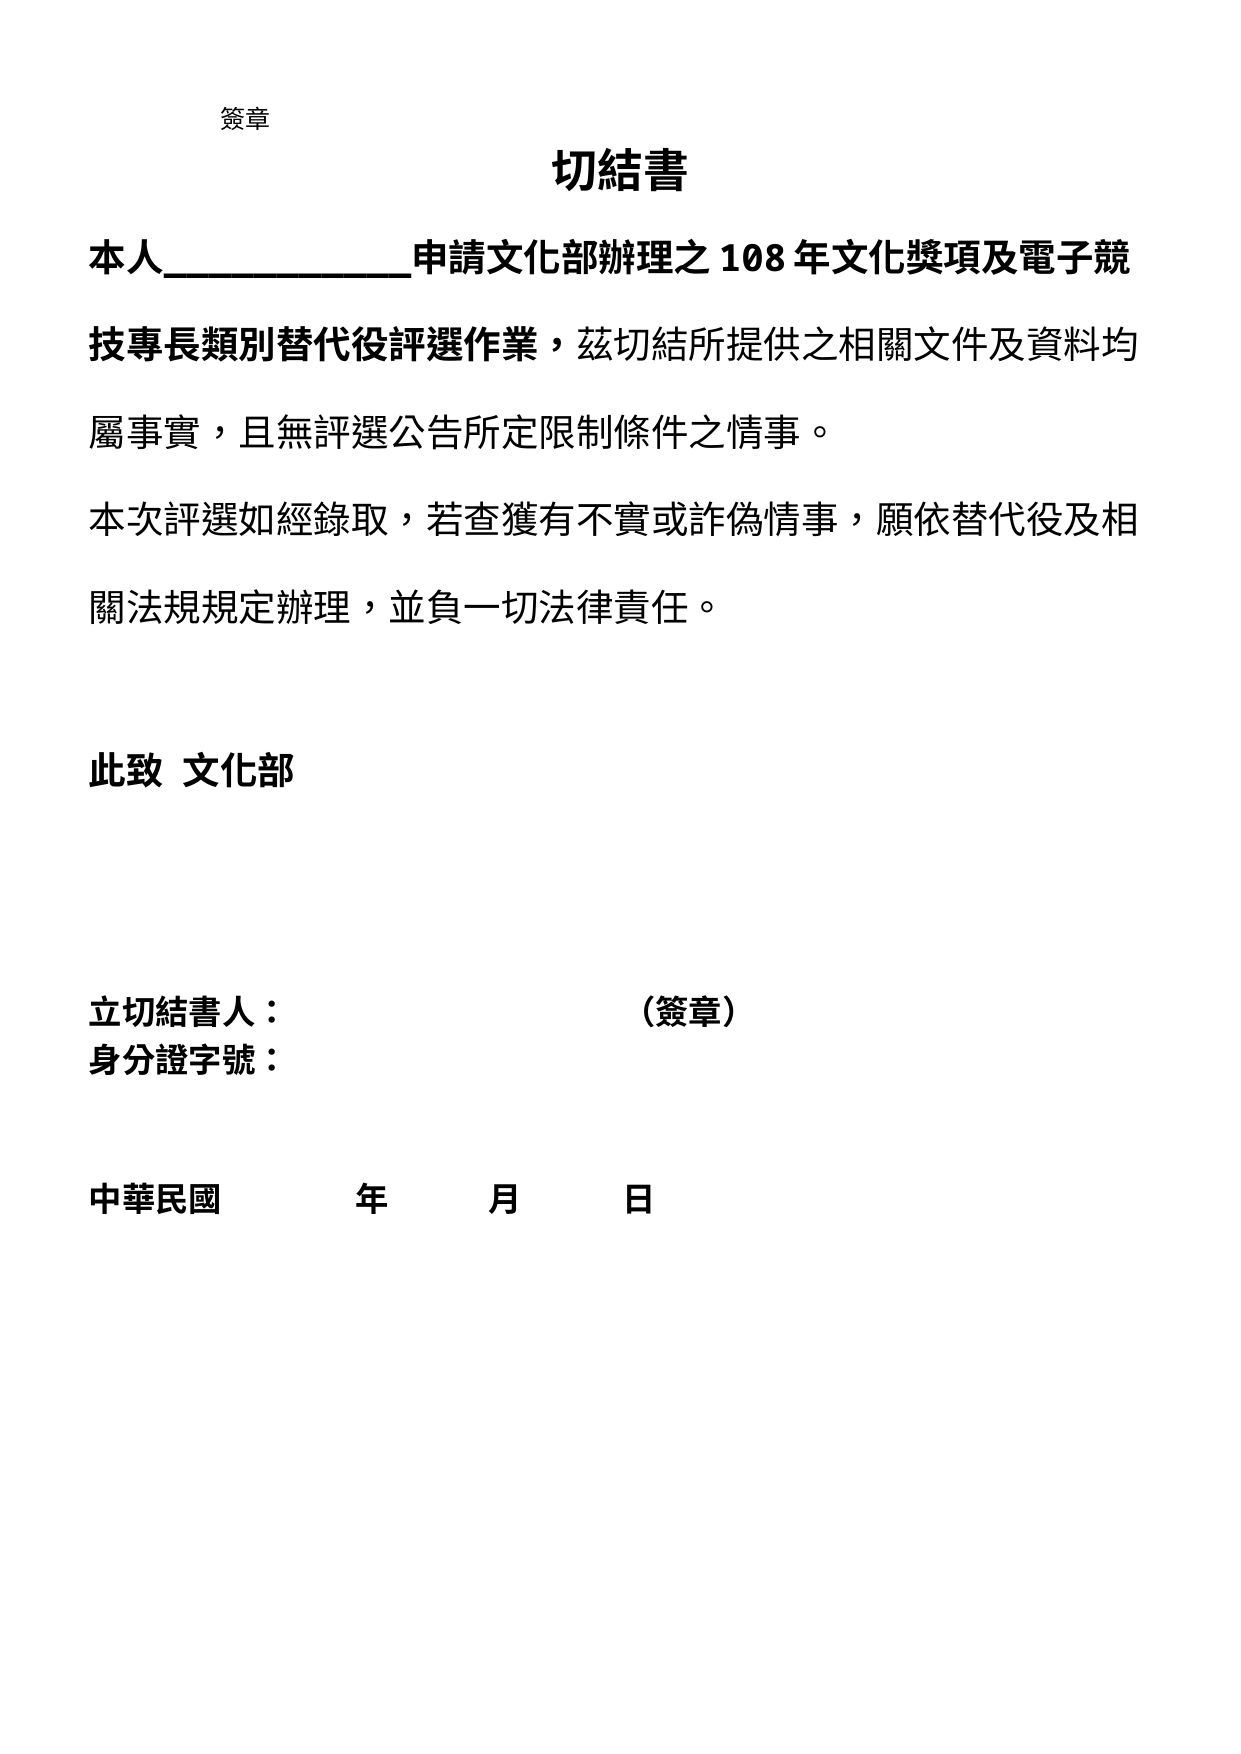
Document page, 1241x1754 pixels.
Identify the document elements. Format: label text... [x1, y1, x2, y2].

text 本次評選如經錄取，若查獲有不實或詐偽情事，願依替代役及相關法規規定辦理，並負一切法律責任。 [89, 463, 1152, 638]
text 中華民國 年 月 日 [89, 1173, 1152, 1221]
text 立切結書人： （簽章） [89, 985, 1152, 1034]
text 本人­­­­___________申請文化部辦理之108年文化獎項及電子競技專長類別替代役評選作業，茲切結所提供之相關文件及資料均屬事實，且無評選公告所定限制條件之情事。 [89, 201, 1152, 463]
text 切結書 [89, 135, 1152, 201]
text 簽章 [89, 103, 1152, 135]
text 身分證字號： [89, 1034, 1152, 1082]
text 此致 文化部 [89, 741, 1152, 795]
